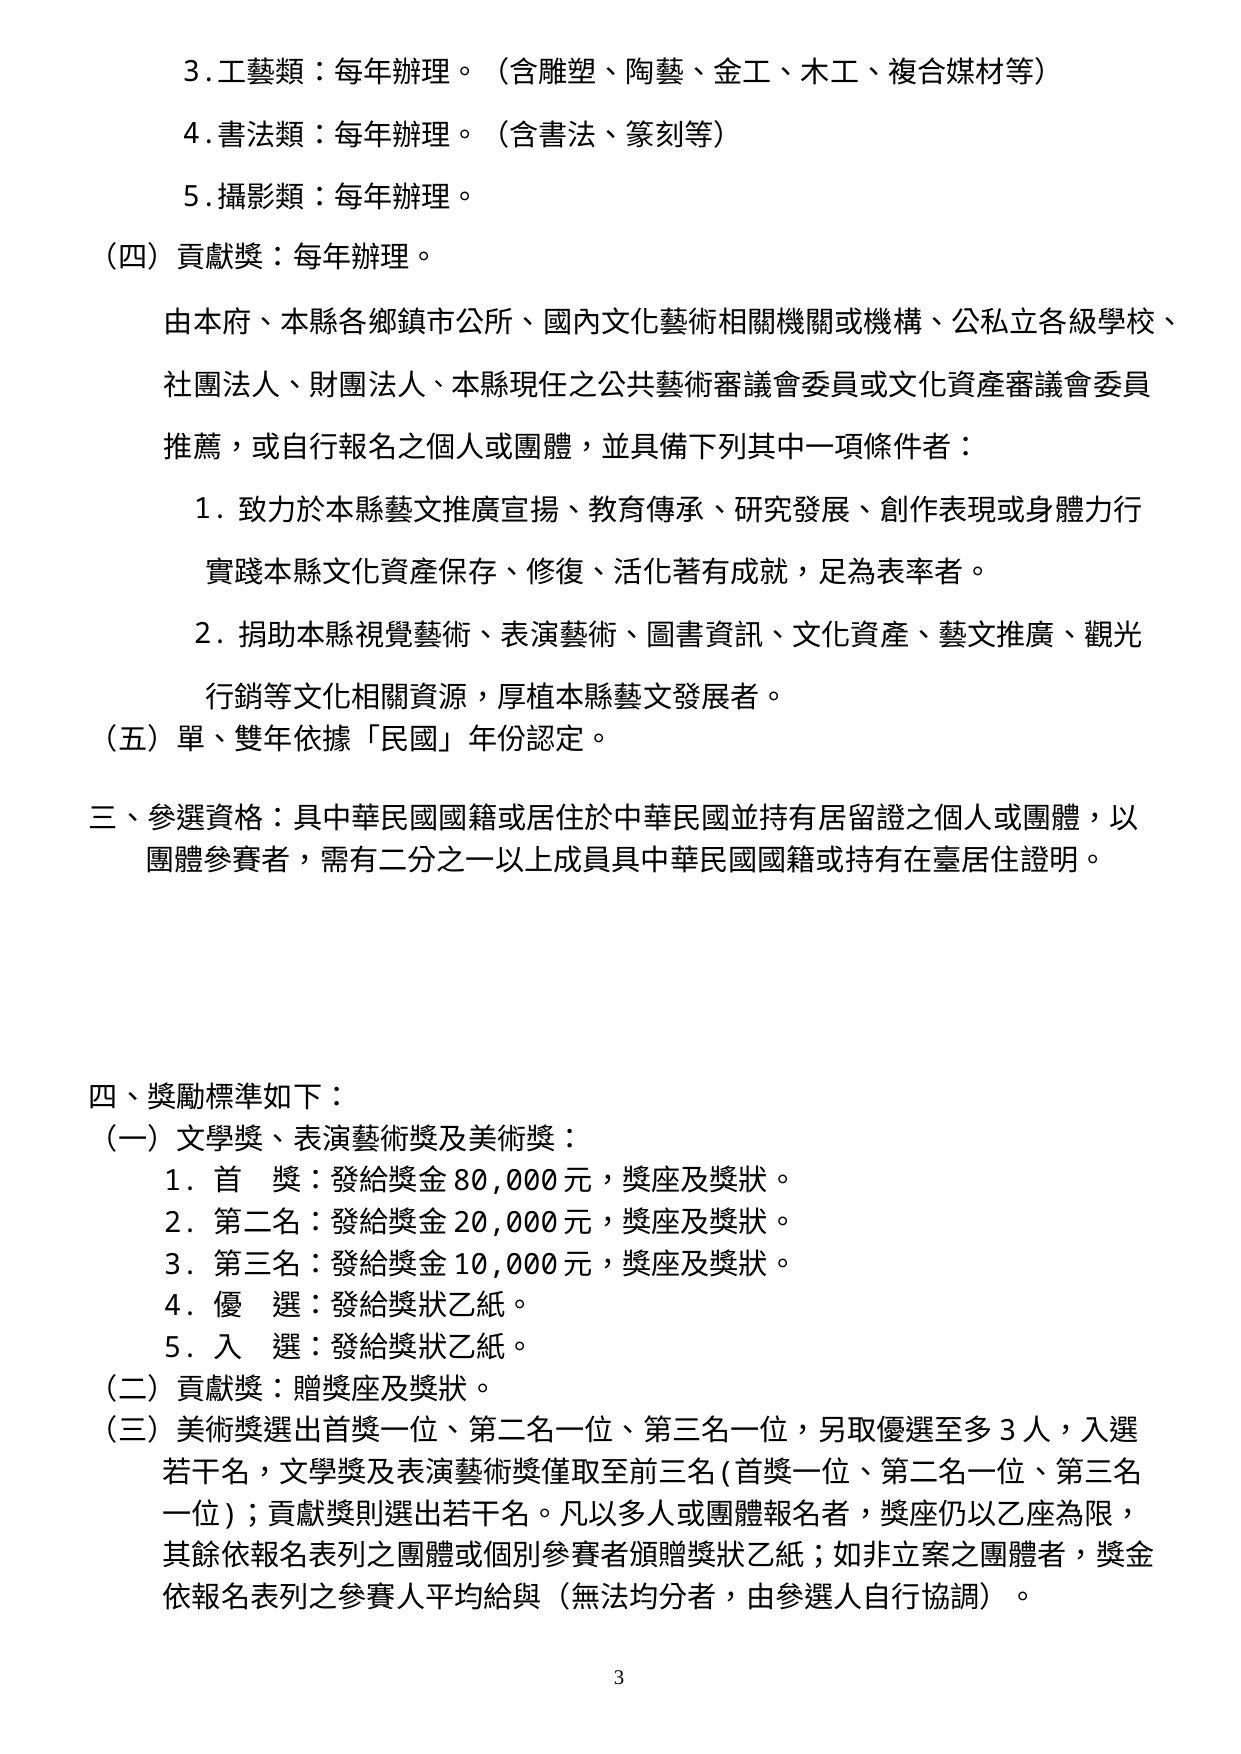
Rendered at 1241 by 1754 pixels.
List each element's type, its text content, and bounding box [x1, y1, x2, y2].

text 四、獎勵標準如下： [89, 1074, 1157, 1116]
list 優 選：發給獎狀乙紙。 [164, 1282, 1157, 1324]
text 5.攝影類：每年辦理。 [89, 153, 1157, 216]
text （三）美術獎選出首獎一位、第二名一位、第三名一位，另取優選至多3人，入選若干名，文學獎及表演藝術獎僅取至前三名(首獎一位、第二名一位、第三名一位)；貢獻獎則選出若干名。凡以多人或團體報名者，獎座仍以乙座為限，其餘依報名表列之團體或個別參賽者頒贈獎狀乙紙；如非立案之團體者，獎金依報名表列之參賽人平均給與（無法均分者，由參選人自行協調）。 [89, 1407, 1157, 1616]
text （五）單、雙年依據「民國」年份認定。 [89, 716, 1157, 757]
text （一）文學獎、表演藝術獎及美術獎： [89, 1116, 1157, 1157]
text （四）貢獻獎：每年辦理。 [89, 234, 1157, 276]
text 1. 致力於本縣藝文推廣宣揚、教育傳承、研究發展、創作表現或身體力行實踐本縣文化資產保存、修復、活化著有成就，足為表率者。 [89, 466, 1157, 591]
text 4.書法類：每年辦理。（含書法、篆刻等） [89, 91, 1157, 153]
text 三、參選資格：具中華民國國籍或居住於中華民國並持有居留證之個人或團體，以團體參賽者，需有二分之一以上成員具中華民國國籍或持有在臺居住證明。 [89, 795, 1157, 878]
text （二）貢獻獎：贈獎座及獎狀。 [89, 1366, 1157, 1407]
list 第二名：發給獎金20,000元，獎座及獎狀。 [164, 1199, 1157, 1241]
list 第三名：發給獎金10,000元，獎座及獎狀。 [164, 1241, 1157, 1282]
list 入 選：發給獎狀乙紙。 [164, 1324, 1157, 1366]
list 首 獎：發給獎金80,000元，獎座及獎狀。 [164, 1157, 1157, 1199]
text 3.工藝類：每年辦理。（含雕塑、陶藝、金工、木工、複合媒材等） [89, 28, 1157, 91]
text 2. 捐助本縣視覺藝術、表演藝術、圖書資訊、文化資產、藝文推廣、觀光行銷等文化相關資源，厚植本縣藝文發展者。 [89, 591, 1157, 716]
text 由本府、本縣各鄉鎮市公所、國內文化藝術相關機關或機構、公私立各級學校、社團法人、財團法人、本縣現任之公共藝術審議會委員或文化資產審議會委員推薦，或自行報名之個人或團體，並具備下列其中一項條件者： [164, 278, 1157, 466]
